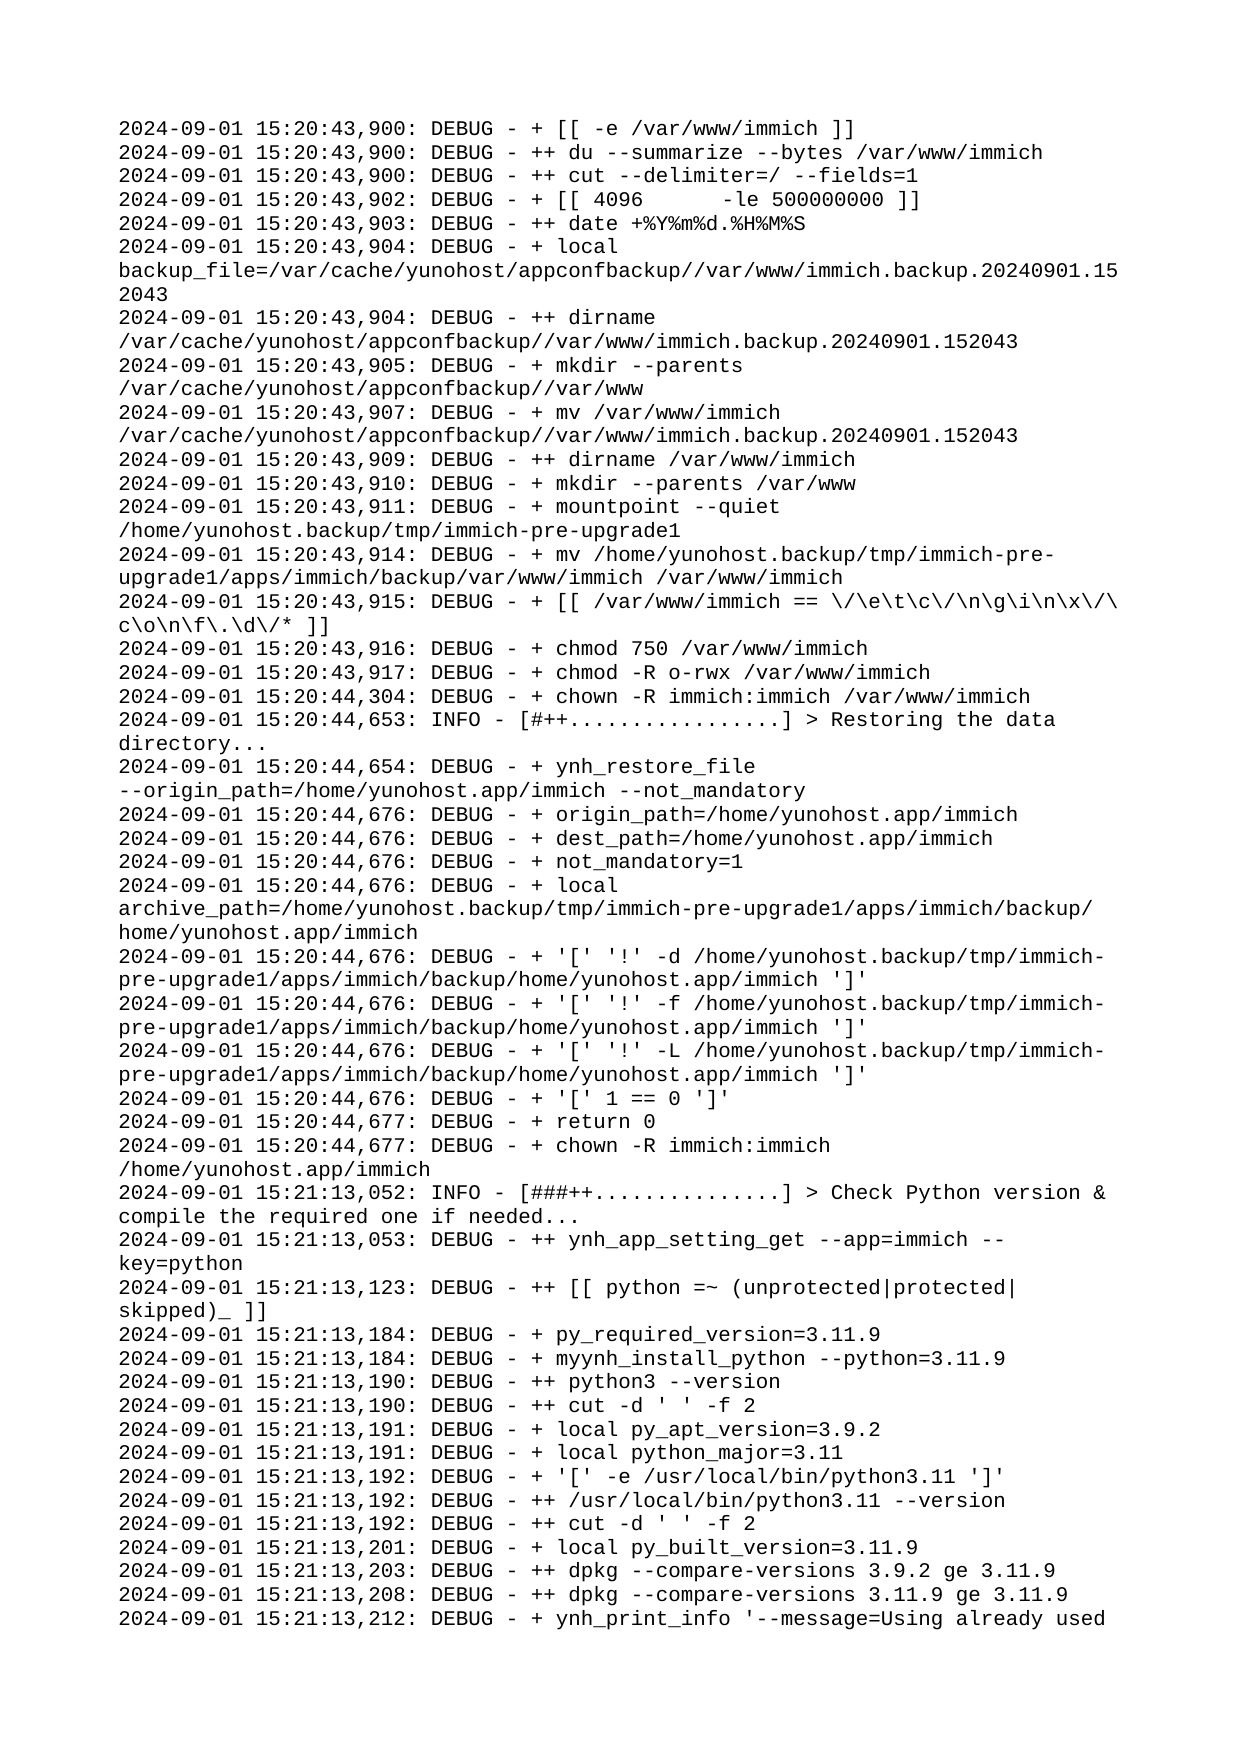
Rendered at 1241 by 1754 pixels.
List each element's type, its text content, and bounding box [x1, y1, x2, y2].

text 2024-09-01 15:20:43,900: DEBUG - + [[ -e /var/www/immich ]] 2024-09-01 15:20:43,900: DEBUG - ++ du --summarize --bytes /var/www/immich 2024-09-01 15:20:43,900: DEBUG - ++ cut --delimiter=/ --fields=1 2024-09-01 15:20:43,902: DEBUG - + [[ 4096 -le 500000000 ]] 2024-09-01 15:20:43,903: DEBUG - ++ date +%Y%m%d.%H%M%S 2024-09-01 15:20:43,904: DEBUG - + local backup_file=/var/cache/yunohost/appconfbackup//var/www/immich.backup.20240901.152043 2024-09-01 15:20:43,904: DEBUG - ++ dirname /var/cache/yunohost/appconfbackup//var/www/immich.backup.20240901.152043 2024-09-01 15:20:43,905: DEBUG - + mkdir --parents /var/cache/yunohost/appconfbackup//var/www 2024-09-01 15:20:43,907: DEBUG - + mv /var/www/immich /var/cache/yunohost/appconfbackup//var/www/immich.backup.20240901.152043 2024-09-01 15:20:43,909: DEBUG - ++ dirname /var/www/immich 2024-09-01 15:20:43,910: DEBUG - + mkdir --parents /var/www 2024-09-01 15:20:43,911: DEBUG - + mountpoint --quiet /home/yunohost.backup/tmp/immich-pre-upgrade1 2024-09-01 15:20:43,914: DEBUG - + mv /home/yunohost.backup/tmp/immich-pre-upgrade1/apps/immich/backup/var/www/immich /var/www/immich 2024-09-01 15:20:43,915: DEBUG - + [[ /var/www/immich == \/\e\t\c\/\n\g\i\n\x\/\c\o\n\f\.\d\/* ]] 2024-09-01 15:20:43,916: DEBUG - + chmod 750 /var/www/immich 2024-09-01 15:20:43,917: DEBUG - + chmod -R o-rwx /var/www/immich 2024-09-01 15:20:44,304: DEBUG - + chown -R immich:immich /var/www/immich 2024-09-01 15:20:44,653: INFO - [#++.................] > Restoring the data directory... 2024-09-01 15:20:44,654: DEBUG - + ynh_restore_file --origin_path=/home/yunohost.app/immich --not_mandatory 2024-09-01 15:20:44,676: DEBUG - + origin_path=/home/yunohost.app/immich 2024-09-01 15:20:44,676: DEBUG - + dest_path=/home/yunohost.app/immich 2024-09-01 15:20:44,676: DEBUG - + not_mandatory=1 2024-09-01 15:20:44,676: DEBUG - + local archive_path=/home/yunohost.backup/tmp/immich-pre-upgrade1/apps/immich/backup/home/yunohost.app/immich 2024-09-01 15:20:44,676: DEBUG - + '[' '!' -d /home/yunohost.backup/tmp/immich-pre-upgrade1/apps/immich/backup/home/yunohost.app/immich ']' 2024-09-01 15:20:44,676: DEBUG - + '[' '!' -f /home/yunohost.backup/tmp/immich-pre-upgrade1/apps/immich/backup/home/yunohost.app/immich ']' 2024-09-01 15:20:44,676: DEBUG - + '[' '!' -L /home/yunohost.backup/tmp/immich-pre-upgrade1/apps/immich/backup/home/yunohost.app/immich ']' 2024-09-01 15:20:44,676: DEBUG - + '[' 1 == 0 ']' 2024-09-01 15:20:44,677: DEBUG - + return 0 2024-09-01 15:20:44,677: DEBUG - + chown -R immich:immich /home/yunohost.app/immich 2024-09-01 15:21:13,052: INFO - [###++...............] > Check Python version & compile the required one if needed... 2024-09-01 15:21:13,053: DEBUG - ++ ynh_app_setting_get --app=immich --key=python 2024-09-01 15:21:13,123: DEBUG - ++ [[ python =~ (unprotected|protected|skipped)_ ]] 2024-09-01 15:21:13,184: DEBUG - + py_required_version=3.11.9 2024-09-01 15:21:13,184: DEBUG - + myynh_install_python --python=3.11.9 2024-09-01 15:21:13,190: DEBUG - ++ python3 --version 2024-09-01 15:21:13,190: DEBUG - ++ cut -d ' ' -f 2 2024-09-01 15:21:13,191: DEBUG - + local py_apt_version=3.9.2 2024-09-01 15:21:13,191: DEBUG - + local python_major=3.11 2024-09-01 15:21:13,192: DEBUG - + '[' -e /usr/local/bin/python3.11 ']' 2024-09-01 15:21:13,192: DEBUG - ++ /usr/local/bin/python3.11 --version 2024-09-01 15:21:13,192: DEBUG - ++ cut -d ' ' -f 2 2024-09-01 15:21:13,201: DEBUG - + local py_built_version=3.11.9 2024-09-01 15:21:13,203: DEBUG - ++ dpkg --compare-versions 3.9.2 ge 3.11.9 2024-09-01 15:21:13,208: DEBUG - ++ dpkg --compare-versions 3.11.9 ge 3.11.9 2024-09-01 15:21:13,212: DEBUG - + ynh_print_info '--message=Using already used [118, 118, 1122, 1631]
